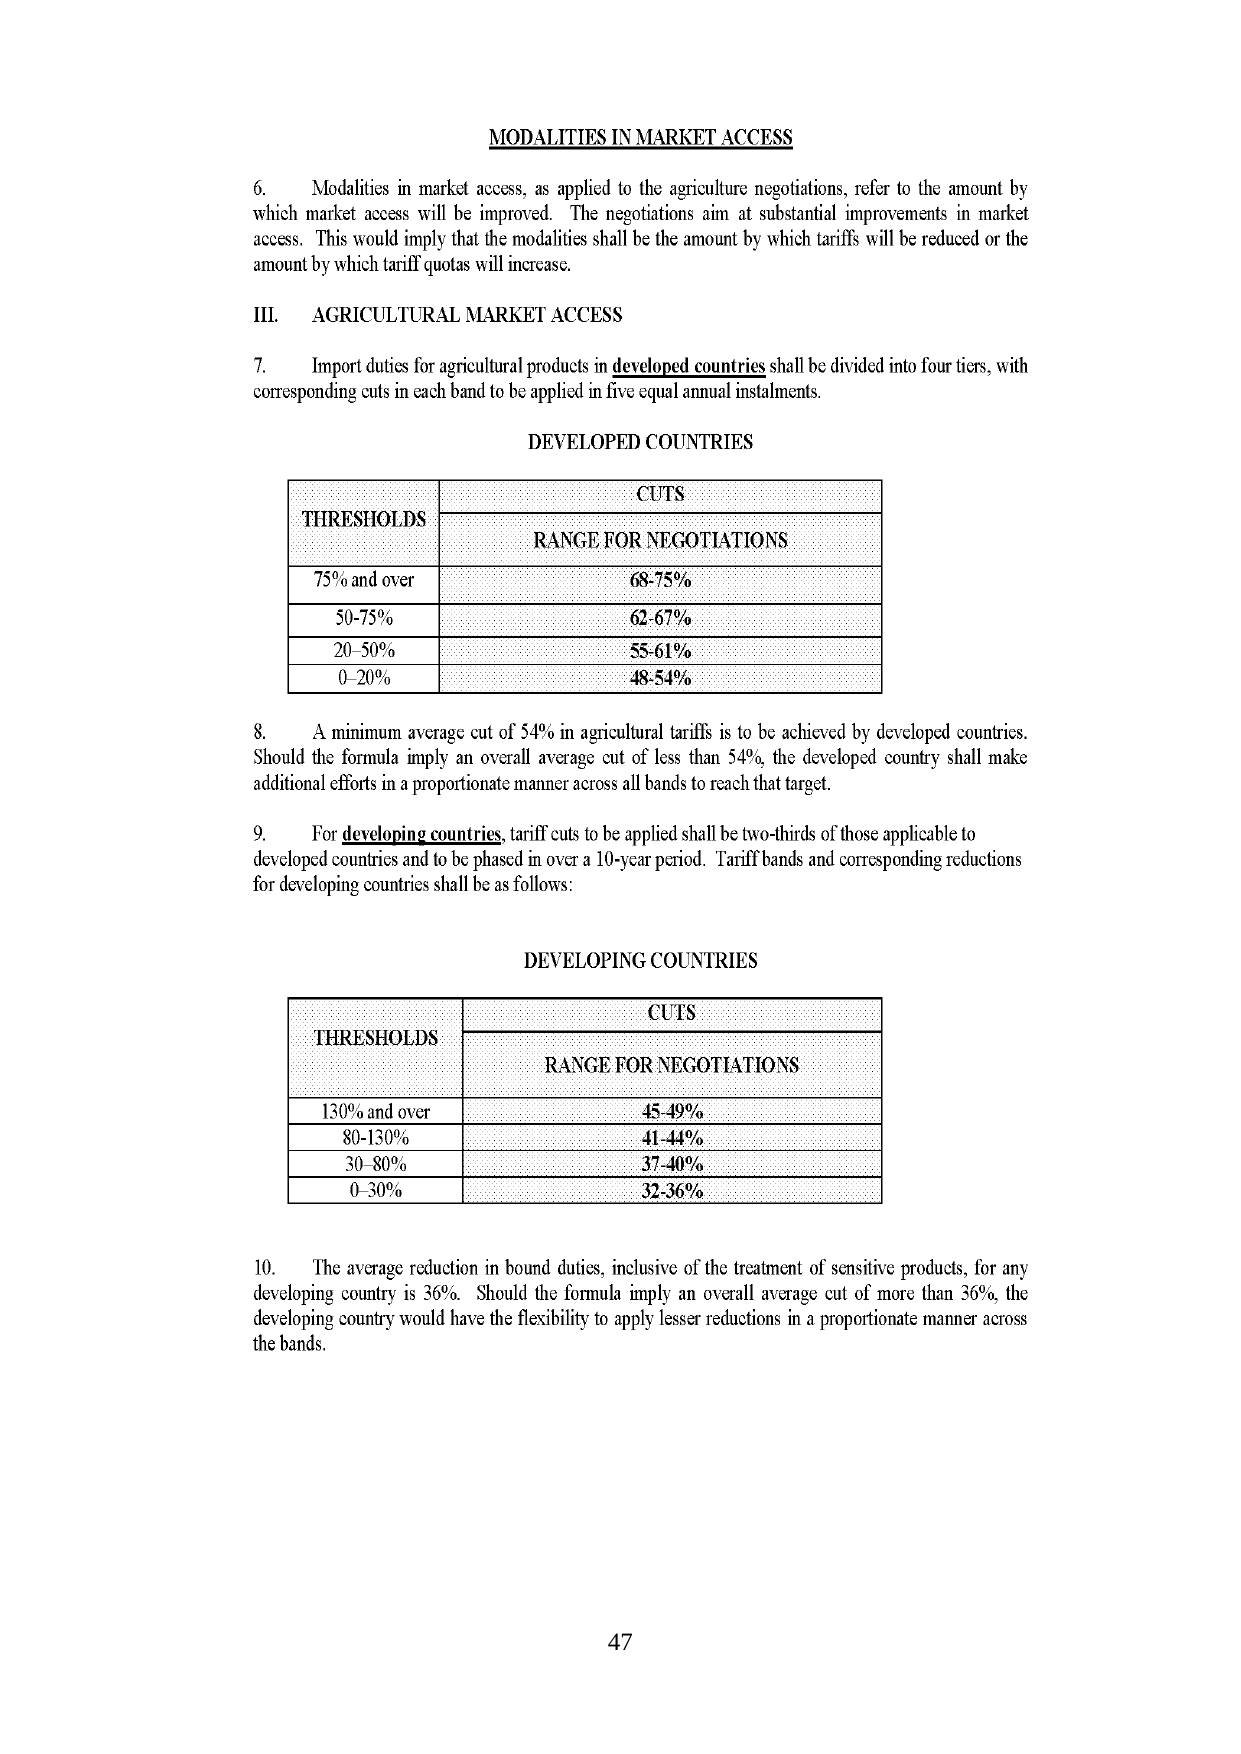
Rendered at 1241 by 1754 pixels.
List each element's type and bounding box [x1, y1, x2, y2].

picture [195, 100, 1061, 1540]
